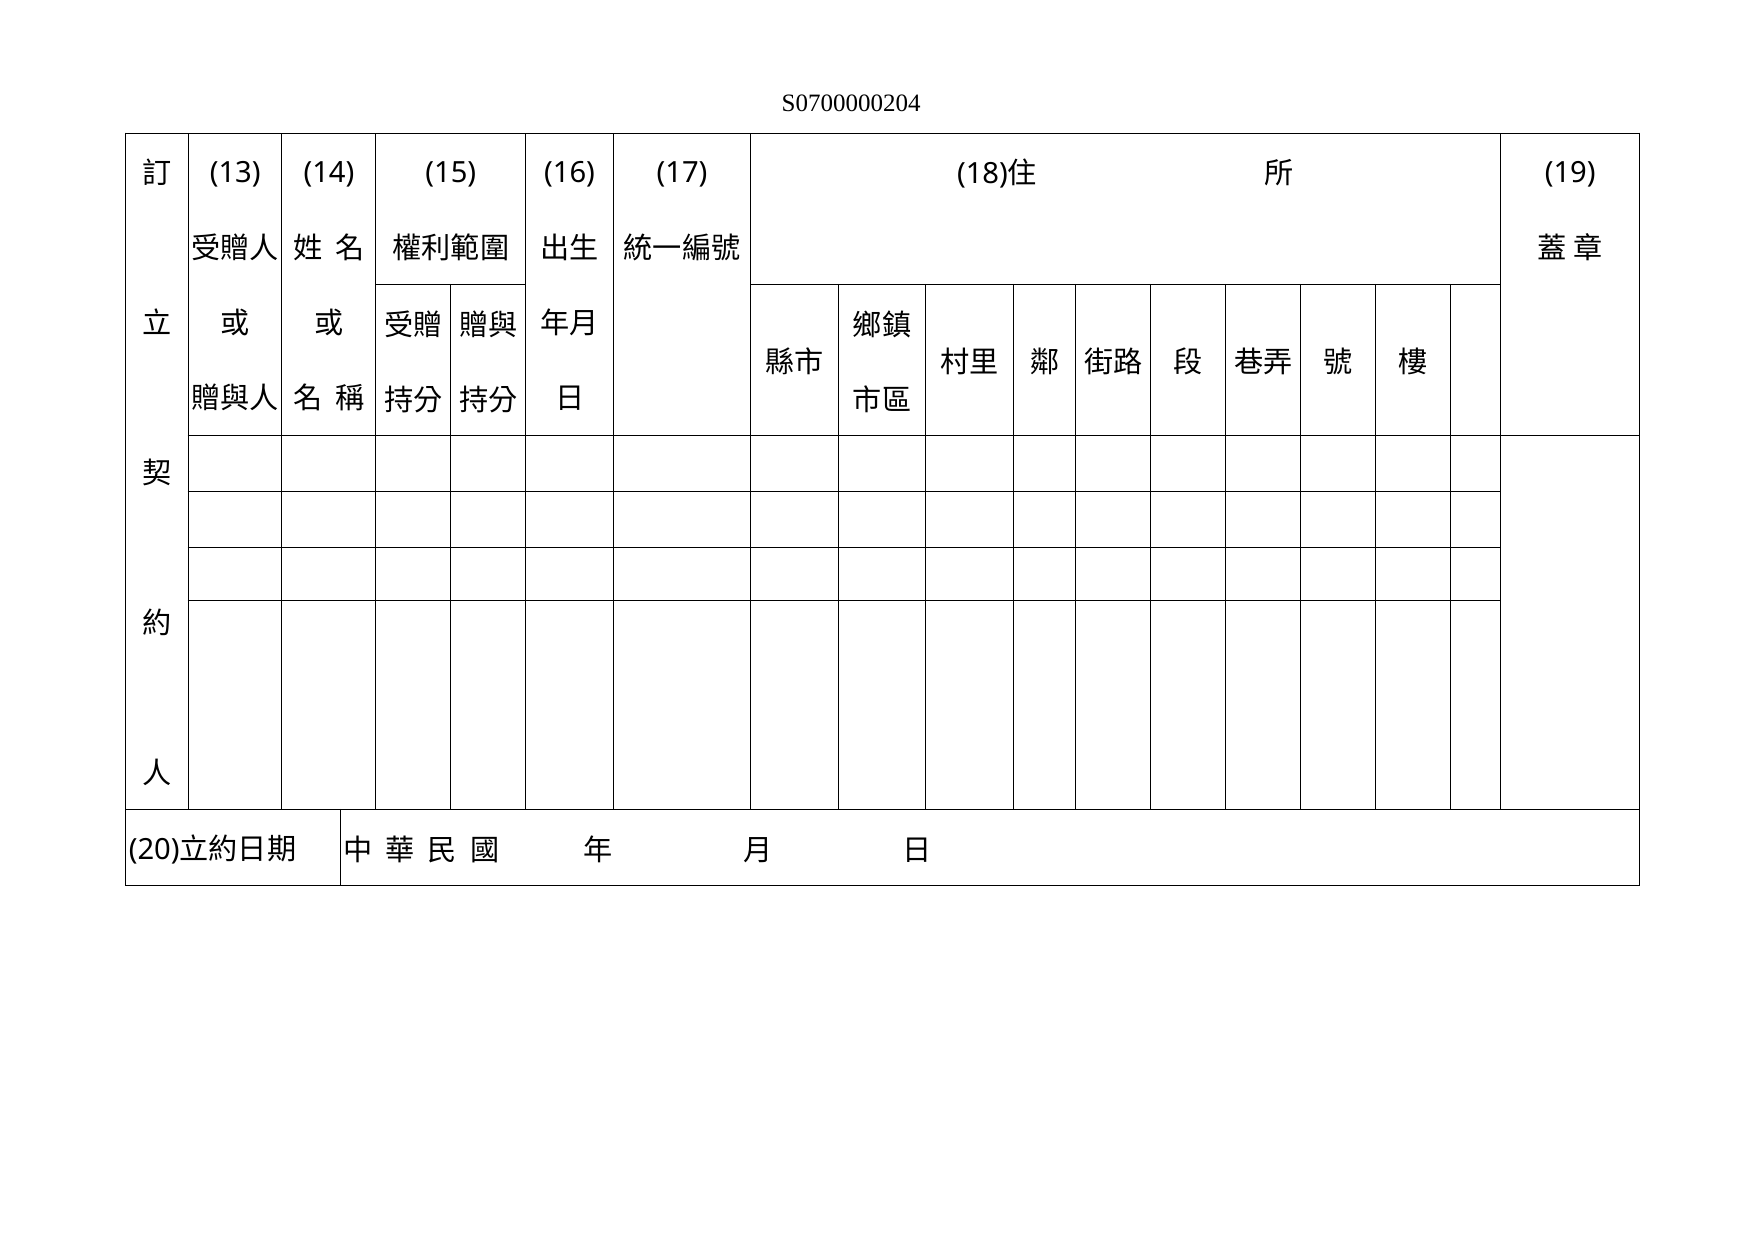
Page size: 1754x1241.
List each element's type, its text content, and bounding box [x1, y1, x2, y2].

table_cell [282, 601, 375, 809]
table_cell [614, 492, 750, 547]
table_cell 鄉鎮 市區 [839, 285, 925, 435]
table_cell [1451, 601, 1500, 809]
table_cell 受贈 持分 [376, 285, 450, 435]
table_cell [1451, 436, 1500, 491]
table_cell [1376, 548, 1450, 600]
table_cell [1076, 601, 1150, 809]
table_cell 號 [1301, 285, 1375, 435]
table_cell [526, 601, 613, 809]
table_cell [1451, 548, 1500, 600]
table_cell [839, 436, 925, 491]
table_cell [451, 492, 525, 547]
table_cell [1151, 548, 1225, 600]
table_cell [751, 601, 838, 809]
table_cell 巷弄 [1226, 285, 1300, 435]
table_cell [189, 436, 281, 491]
table_cell [189, 492, 281, 547]
table_cell [1301, 601, 1375, 809]
table_cell [451, 436, 525, 491]
table_cell [1014, 492, 1075, 547]
table_cell [1301, 436, 1375, 491]
table_cell [1076, 436, 1150, 491]
table_cell [1226, 492, 1300, 547]
table_cell [614, 548, 750, 600]
table_cell [282, 436, 375, 491]
table_cell [1301, 548, 1375, 600]
table_cell 樓 [1376, 285, 1450, 435]
table_cell [614, 601, 750, 809]
table_cell [1226, 548, 1300, 600]
table_cell (14) 姓 名 或 名 稱 [282, 134, 375, 435]
table_cell [1451, 285, 1500, 435]
table_cell [1151, 436, 1225, 491]
table_cell [1014, 548, 1075, 600]
table_cell [1076, 548, 1150, 600]
table_cell [282, 548, 375, 600]
table_cell [189, 601, 281, 809]
table_cell [1451, 492, 1500, 547]
table_cell [376, 492, 450, 547]
table_cell [751, 492, 838, 547]
table_cell [1151, 492, 1225, 547]
table_cell 鄰 [1014, 285, 1075, 435]
table_cell [926, 548, 1013, 600]
table_cell [189, 548, 281, 600]
table_cell [1301, 492, 1375, 547]
table_cell [376, 601, 450, 809]
table_cell (20)立約日期 [126, 810, 340, 885]
table_cell [1376, 492, 1450, 547]
table_cell 街路 [1076, 285, 1150, 435]
table_cell [1151, 601, 1225, 809]
table_cell [282, 492, 375, 547]
table_cell [1226, 601, 1300, 809]
table_cell 縣市 [751, 285, 838, 435]
table_cell 訂 立 契 約 人 [126, 134, 188, 809]
table_cell [1376, 436, 1450, 491]
table_cell [751, 436, 838, 491]
table_cell [526, 492, 613, 547]
table_cell (17) 統一編號 [614, 134, 750, 435]
table_cell 中 華 民 國 年 月 日 [341, 810, 1639, 885]
table_cell [926, 436, 1013, 491]
table_cell [526, 548, 613, 600]
table_cell 村里 [926, 285, 1013, 435]
table_cell [1501, 436, 1639, 809]
table_cell [526, 436, 613, 491]
table_cell [1376, 601, 1450, 809]
table_cell 段 [1151, 285, 1225, 435]
table_cell [926, 601, 1013, 809]
table_cell [751, 548, 838, 600]
table_cell [839, 601, 925, 809]
table_cell [1014, 436, 1075, 491]
table_cell (15) 權利範圍 [376, 134, 525, 284]
table_cell (13) 受贈人或 贈與人 [189, 134, 281, 435]
table_cell [1226, 436, 1300, 491]
table_cell [376, 548, 450, 600]
table_cell [451, 601, 525, 809]
table_cell [376, 436, 450, 491]
table_cell [614, 436, 750, 491]
table_cell [1014, 601, 1075, 809]
table_cell (18)住 所 [751, 134, 1500, 284]
table_cell 贈與 持分 [451, 285, 525, 435]
table_cell [839, 548, 925, 600]
table_cell [839, 492, 925, 547]
table_cell (16) 出生 年月 日 [526, 134, 613, 435]
table_cell [451, 548, 525, 600]
table_cell [926, 492, 1013, 547]
table_cell (19) 蓋 章 [1501, 134, 1639, 435]
table_cell [1076, 492, 1150, 547]
